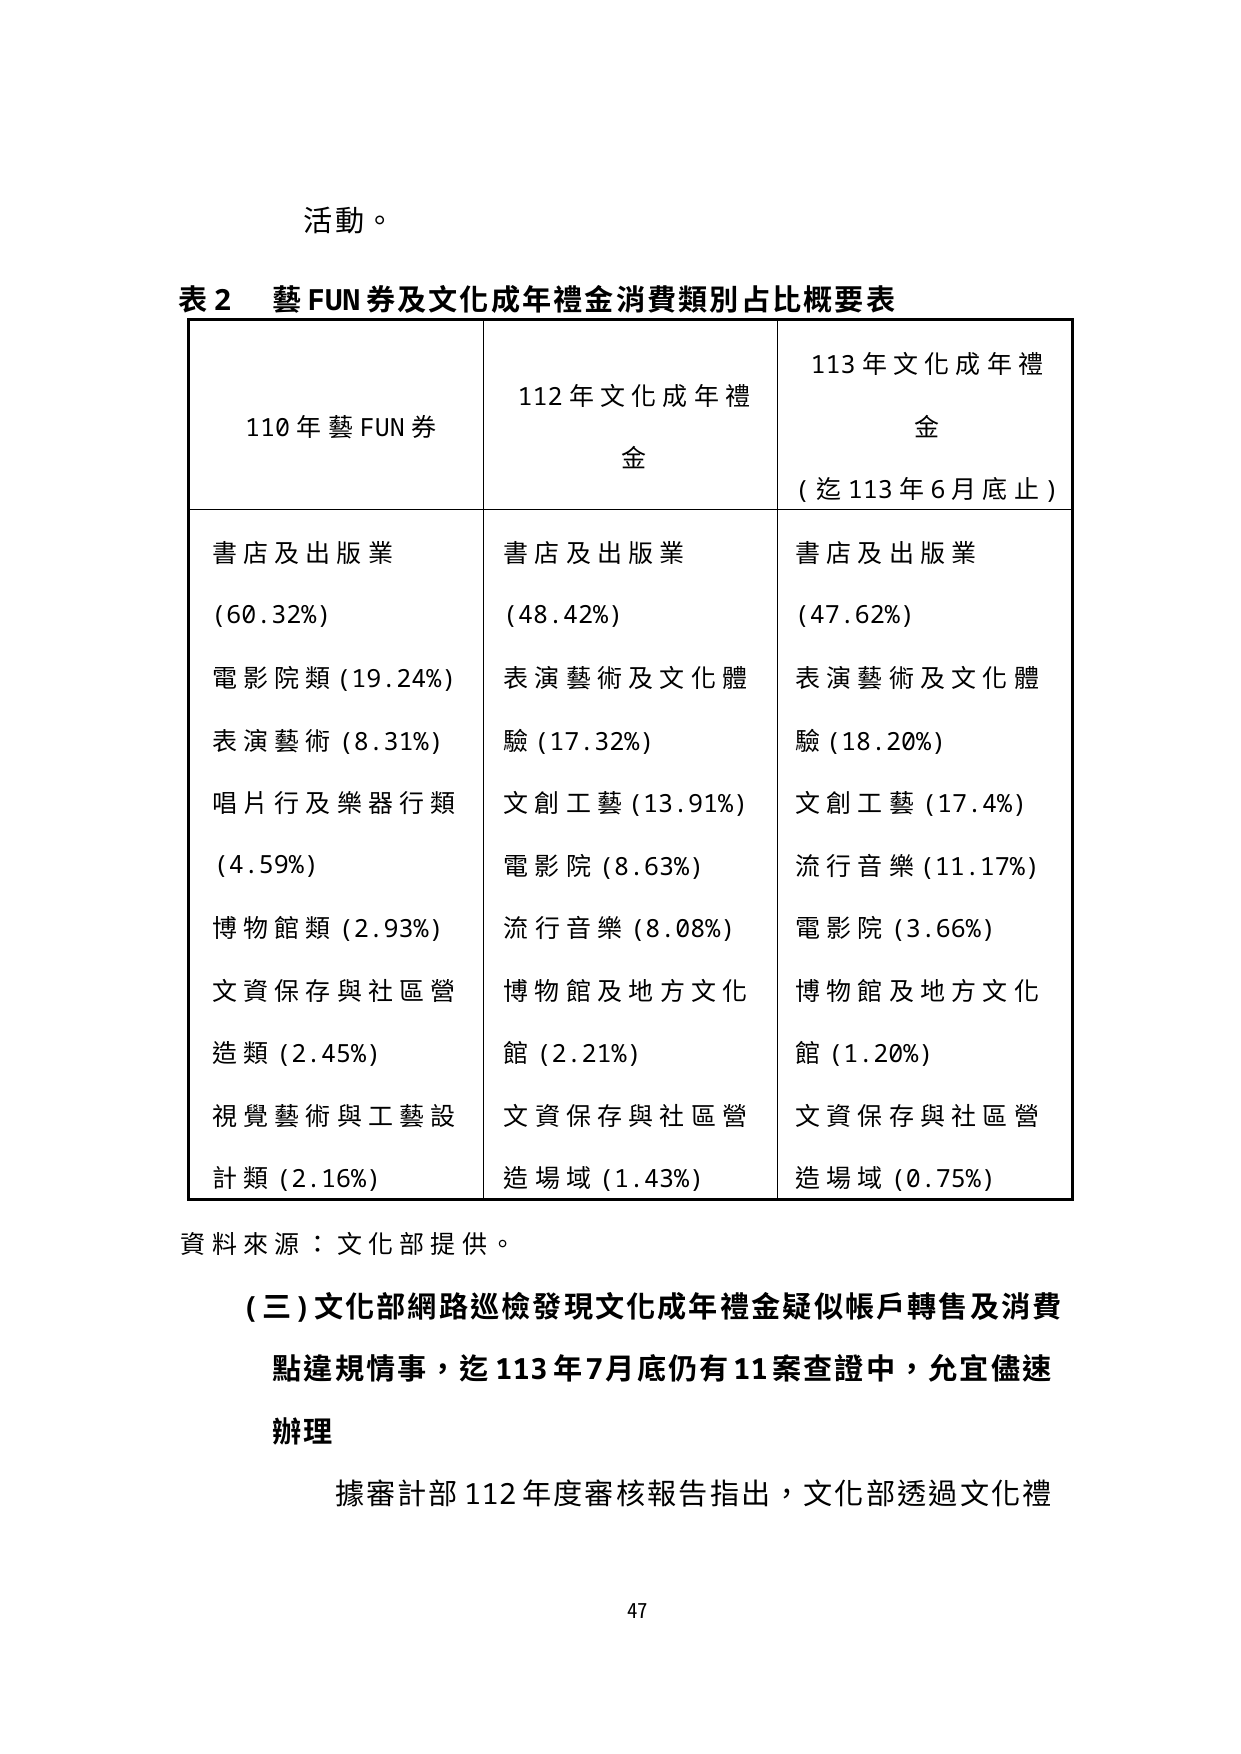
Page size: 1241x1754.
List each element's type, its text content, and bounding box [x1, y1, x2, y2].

text 活動。 [266, 177, 1063, 240]
text 資料來源：文化部提供。 [177, 1201, 1063, 1263]
text (三)文化部網路巡檢發現文化成年禮金疑似帳戶轉售及消費點違規情事，迄113年7月底仍有11案查證中，允宜儘速辦理 [236, 1263, 1063, 1451]
table_header 112年文化成年禮金 [484, 321, 777, 509]
text 據審計部112年度審核報告指出，文化部透過文化禮金平臺進行網路巡檢，發現疑似帳戶轉售、收購個人帳號計605組，已鎖定帳戶並通知重新認證身分；另疑似違規藝文消費點計29家，經暫時停止適用資格及撥款，迄113年4月1日仍處查證階段。詢據文化部說明查處情形略以，已陸續執行裝置綁定、電信驗證、禁止截圖或錄影付款等相關防弊機制；至疑似違規消費點，其中3案經查無重大違規情形，1案疑涉詐欺罪之消費點已移由高雄地院審理，14案涉重大違規消費點業經廢止適用資格，而迄113年7月底尚有11案查證中。允宜儘速查證，並積極辦理網路巡檢違規情形。 [266, 1451, 1063, 1513]
table_header 113年文化成年禮金 (迄113年6月底止) [778, 321, 1071, 509]
table_cell 書店及出版業(60.32%) 電影院類(19.24%) 表演藝術(8.31%) 唱片行及樂器行類(4.59%) 博物館類(2.93%) 文資保存與社區營造類(2.45%) 視覺藝術與工藝設計類(2.16%) [190, 510, 483, 1197]
table_cell 書店及出版業(47.62%) 表演藝術及文化體驗(18.20%) 文創工藝(17.4%) 流行音樂(11.17%) 電影院(3.66%) 博物館及地方文化館(1.20%) 文資保存與社區營造場域(0.75%) [778, 510, 1071, 1197]
text 表2 藝FUN券及文化成年禮金消費類別占比概要表 [177, 256, 1063, 318]
table_header 110年藝FUN券 [190, 321, 483, 509]
table_cell 書店及出版業(48.42%) 表演藝術及文化體驗(17.32%) 文創工藝(13.91%) 電影院(8.63%) 流行音樂(8.08%) 博物館及地方文化館(2.21%) 文資保存與社區營造場域(1.43%) [484, 510, 777, 1197]
